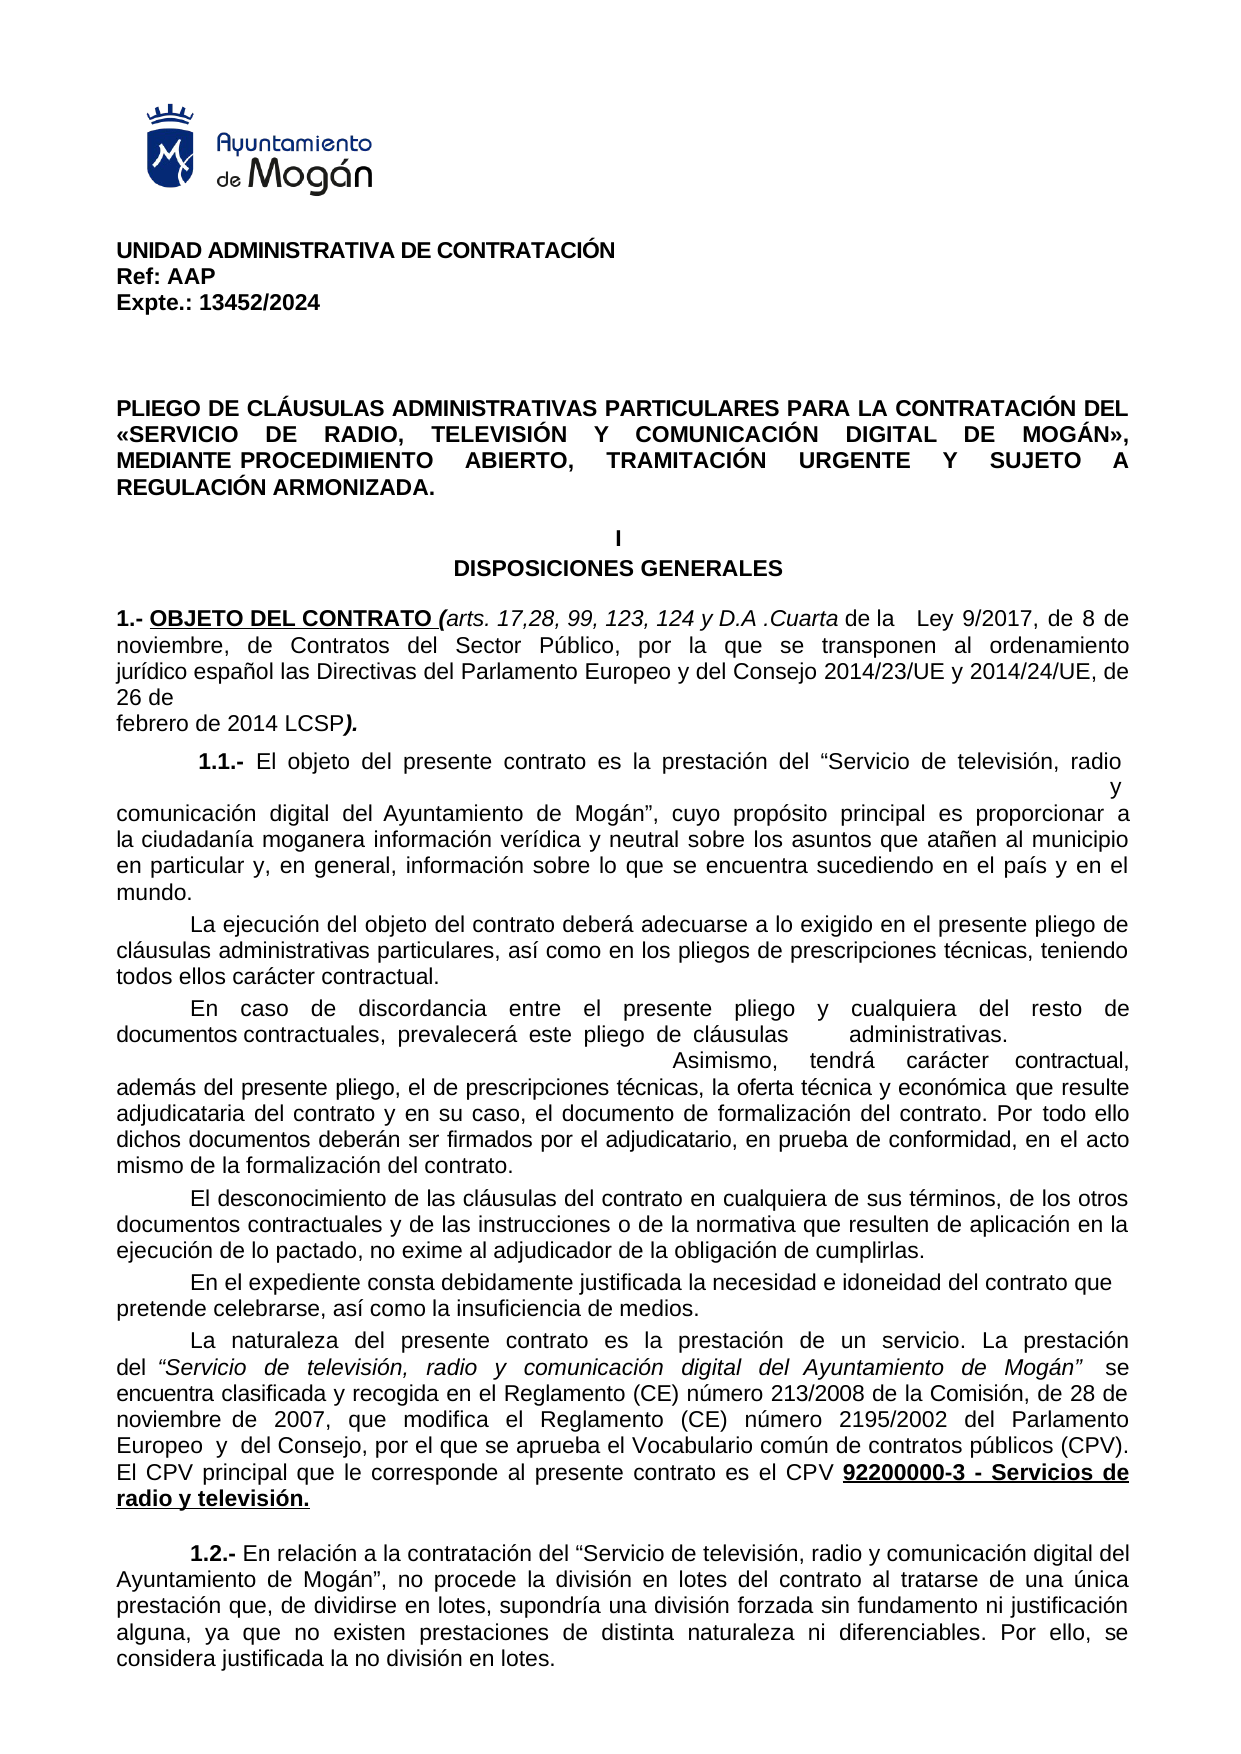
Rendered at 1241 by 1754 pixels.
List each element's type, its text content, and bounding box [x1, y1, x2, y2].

text La naturaleza del presente contrato es la prestación de un servicio. La prestación del “Servicio de televisión, radio y comunicación digital del Ayuntamiento de Mogán” se encuentra clasificada y recogida en el Reglamento (CE) número 213/2008 de la Comisión, de 28 de noviembre de 2007, que modifica el Reglamento (CE) número 2195/2002 del Parlamento Europeo y del Consejo, por el que se aprueba el Vocabulario común de contratos públicos (CPV). El CPV principal que le corresponde al presente contrato es el CPV 92200000-3 - Servicios de radio y televisión. [116, 1328, 1129, 1511]
text La ejecución del objeto del contrato deberá adecuarse a lo exigido en el presente pliego de cláusulas administrativas particulares, así como en los pliegos de prescripciones técnicas, teniendo todos ellos carácter contractual. [116, 911, 1129, 990]
text I [615, 526, 1188, 552]
picture [132, 82, 388, 214]
text 1.- OBJETO DEL CONTRATO (arts. 17,28, 99, 123, 124 y D.A .Cuarta de la Ley 9/2017, de 8 de noviembre, de Contratos del Sector Público, por la que se transponen al ordenamiento jurídico español las Directivas del Parlamento Europeo y del Consejo 2014/23/UE y 2014/24/UE, de 26 de [116, 606, 1129, 711]
text UNIDAD ADMINISTRATIVA DE CONTRATACIÓN Ref: AAP [116, 237, 628, 290]
text 1.2.- En relación a la contratación del “Servicio de televisión, radio y comunicación digital del Ayuntamiento de Mogán”, no procede la división en lotes del contrato al tratarse de una única prestación que, de dividirse en lotes, supondría una división forzada sin fundamento ni justificación alguna, ya que no existen prestaciones de distinta naturaleza ni diferenciables. Por ello, se considera justificada la no división en lotes. [116, 1540, 1129, 1672]
text febrero de 2014 LCSP). [116, 711, 1188, 736]
text comunicación digital del Ayuntamiento de Mogán”, cuyo propósito principal es proporcionar a la ciudadanía moganera información verídica y neutral sobre los asuntos que atañen al municipio en particular y, en general, información sobre lo que se encuentra sucediendo en el país y en el mundo. [116, 800, 1129, 905]
text En el expediente consta debidamente justificada la necesidad e idoneidad del contrato que pretende celebrarse, así como la insuficiencia de medios. [116, 1269, 1129, 1322]
text DISPOSICIONES GENERALES [453, 556, 1188, 581]
text Expte.: 13452/2024 [116, 290, 1188, 316]
text El desconocimiento de las cláusulas del contrato en cualquiera de sus términos, de los otros documentos contractuales y de las instrucciones o de la normativa que resulten de aplicación en la ejecución de lo pactado, no exime al adjudicador de la obligación de cumplirlas. [116, 1185, 1129, 1264]
text PLIEGO DE CLÁUSULAS ADMINISTRATIVAS PARTICULARES PARA LA CONTRATACIÓN DEL «SERVICIO DE RADIO, TELEVISIÓN Y COMUNICACIÓN DIGITAL DE MOGÁN», MEDIANTE PROCEDIMIENTO ABIERTO, TRAMITACIÓN URGENTE Y SUJETO A REGULACIÓN ARMONIZADA. [116, 395, 1129, 500]
text 1.1.- El objeto del presente contrato es la prestación del “Servicio de televisión, radio y [182, 749, 1121, 800]
text En caso de discordancia entre el presente pliego y cualquiera del resto de documentos contractuales, prevalecerá este pliego de cláusulas administrativas. Asimismo, tendrá carácter contractual, además del presente pliego, el de prescripciones técnicas, la oferta técnica y económica que resulte adjudicataria del contrato y en su caso, el documento de formalización del contrato. Por todo ello dichos documentos deberán ser firmados por el adjudicatario, en prueba de conformidad, en el acto mismo de la formalización del contrato. [116, 996, 1129, 1179]
